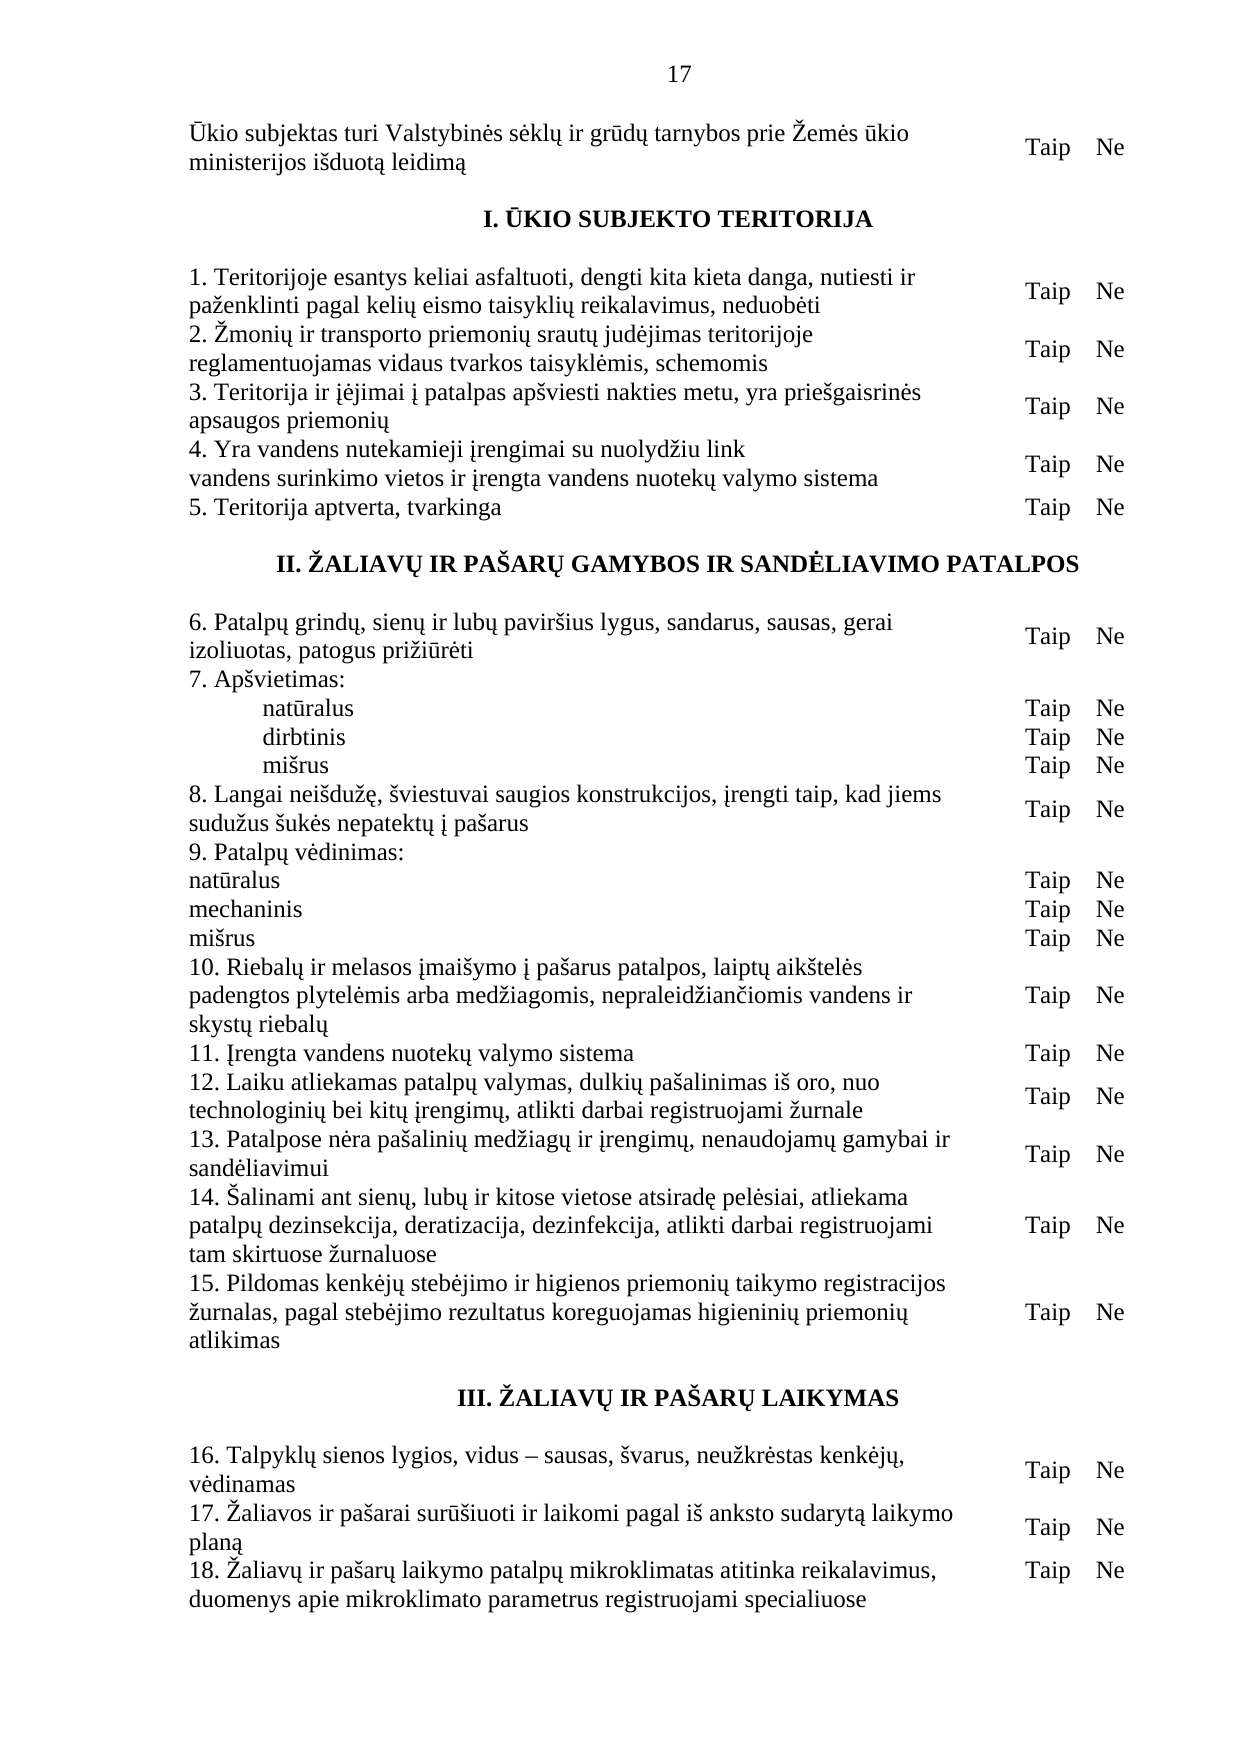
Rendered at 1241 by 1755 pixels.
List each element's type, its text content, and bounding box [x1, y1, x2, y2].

table_cell Taip Ne [977, 751, 1179, 779]
table_cell Taip Ne [977, 1067, 1179, 1124]
table_cell Taip Ne [977, 693, 1179, 722]
table_cell natūralus [177, 866, 977, 894]
table_cell mechaninis [177, 894, 977, 923]
table_cell Taip Ne [977, 118, 1179, 176]
table_cell 2. Žmonių ir transporto priemonių srautų judėjimas teritorijoje reglamentuojamas vidaus tvarkos taisyklėmis, schemomis [177, 319, 977, 377]
table_cell 6. Patalpų grindų, sienų ir lubų paviršius lygus, sandarus, sausas, gerai izoliuotas, patogus prižiūrėti [177, 607, 977, 664]
table_cell mišrus [177, 751, 977, 779]
table_cell Taip Ne [977, 377, 1179, 434]
table_cell 3. Teritorija ir įėjimai į patalpas apšviesti nakties metu, yra priešgaisrinės apsaugos priemonių [177, 377, 977, 434]
table_cell Taip Ne [977, 1498, 1179, 1556]
table_cell Taip Ne [977, 607, 1179, 664]
table_cell Taip Ne [977, 1268, 1179, 1354]
table_cell Taip Ne [977, 779, 1179, 837]
table_cell 15. Pildomas kenkėjų stebėjimo ir higienos priemonių taikymo registracijos žurnalas, pagal stebėjimo rezultatus koreguojamas higieninių priemonių atlikimas [177, 1268, 977, 1354]
table_cell Ūkio subjektas turi Valstybinės sėklų ir grūdų tarnybos prie Žemės ūkio ministerijos išduotą leidimą [177, 118, 977, 176]
table_cell 7. Apšvietimas: [177, 664, 977, 693]
table_cell Taip Ne [977, 923, 1179, 952]
table_cell mišrus [177, 923, 977, 952]
table_cell 8. Langai neišdužę, šviestuvai saugios konstrukcijos, įrengti taip, kad jiems sudužus šukės nepatektų į pašarus [177, 779, 977, 837]
table_cell III. ŽALIAVŲ IR PAŠARų LAIKYMAS [177, 1354, 1179, 1441]
table_cell [977, 664, 1179, 693]
table_cell 17. Žaliavos ir pašarai surūšiuoti ir laikomi pagal iš anksto sudarytą laikymo planą [177, 1498, 977, 1556]
table_cell Taip Ne [977, 722, 1179, 751]
table_cell 14. Šalinami ant sienų, lubų ir kitose vietose atsiradę pelėsiai, atliekama patalpų dezinsekcija, deratizacija, dezinfekcija, atlikti darbai registruojami tam skirtuose žurnaluose [177, 1182, 977, 1268]
table_cell 12. Laiku atliekamas patalpų valymas, dulkių pašalinimas iš oro, nuo technologinių bei kitų įrengimų, atlikti darbai registruojami žurnale [177, 1067, 977, 1124]
table_cell 16. Talpyklų sienos lygios, vidus – sausas, švarus, neužkrėstas kenkėjų, vėdinamas [177, 1441, 977, 1498]
table_cell 13. Patalpose nėra pašalinių medžiagų ir įrengimų, nenaudojamų gamybai ir sandėliavimui [177, 1124, 977, 1182]
table_cell Taip Ne [977, 262, 1179, 319]
table_cell 1. Teritorijoje esantys keliai asfaltuoti, dengti kita kieta danga, nutiesti ir paženklinti pagal kelių eismo taisyklių reikalavimus, neduobėti [177, 262, 977, 319]
table_cell Taip Ne [977, 434, 1179, 492]
table_cell Taip Ne [977, 1556, 1179, 1613]
table_cell Taip Ne [977, 866, 1179, 894]
table_cell Taip Ne [977, 1441, 1179, 1498]
table_cell 5. Teritorija aptverta, tvarkinga [177, 492, 977, 521]
table_cell Taip Ne [977, 952, 1179, 1038]
table_cell natūralus [177, 693, 977, 722]
table_cell Taip Ne [977, 1038, 1179, 1067]
table_cell 10. Riebalų ir melasos įmaišymo į pašarus patalpos, laiptų aikštelės padengtos plytelėmis arba medžiagomis, nepraleidžiančiomis vandens ir skystų riebalų [177, 952, 977, 1038]
table_cell 9. Patalpų vėdinimas: [177, 837, 977, 866]
table_cell Taip Ne [977, 492, 1179, 521]
table_cell Taip Ne [977, 319, 1179, 377]
table_cell [977, 837, 1179, 866]
table_cell 4. Yra vandens nutekamieji įrengimai su nuolydžiu link vandens surinkimo vietos ir įrengta vandens nuotekų valymo sistema [177, 434, 977, 492]
table_cell 18. Žaliavų ir pašarų laikymo patalpų mikroklimatas atitinka reikalavimus, duomenys apie mikroklimato parametrus registruojami specialiuose [177, 1556, 977, 1613]
table_cell Taip Ne [977, 1182, 1179, 1268]
table_cell II. ŽALIAVŲ IR PAŠARŲ GAMYBOS IR SANDĖLIAVIMO PATALPOS [177, 521, 1179, 607]
table_cell Taip Ne [977, 894, 1179, 923]
table_cell Taip Ne [977, 1124, 1179, 1182]
table_cell dirbtinis [177, 722, 977, 751]
table_cell 11. Įrengta vandens nuotekų valymo sistema [177, 1038, 977, 1067]
table_cell I. ŪKIO SUBJEKTO TERITORIJA [177, 176, 1179, 262]
